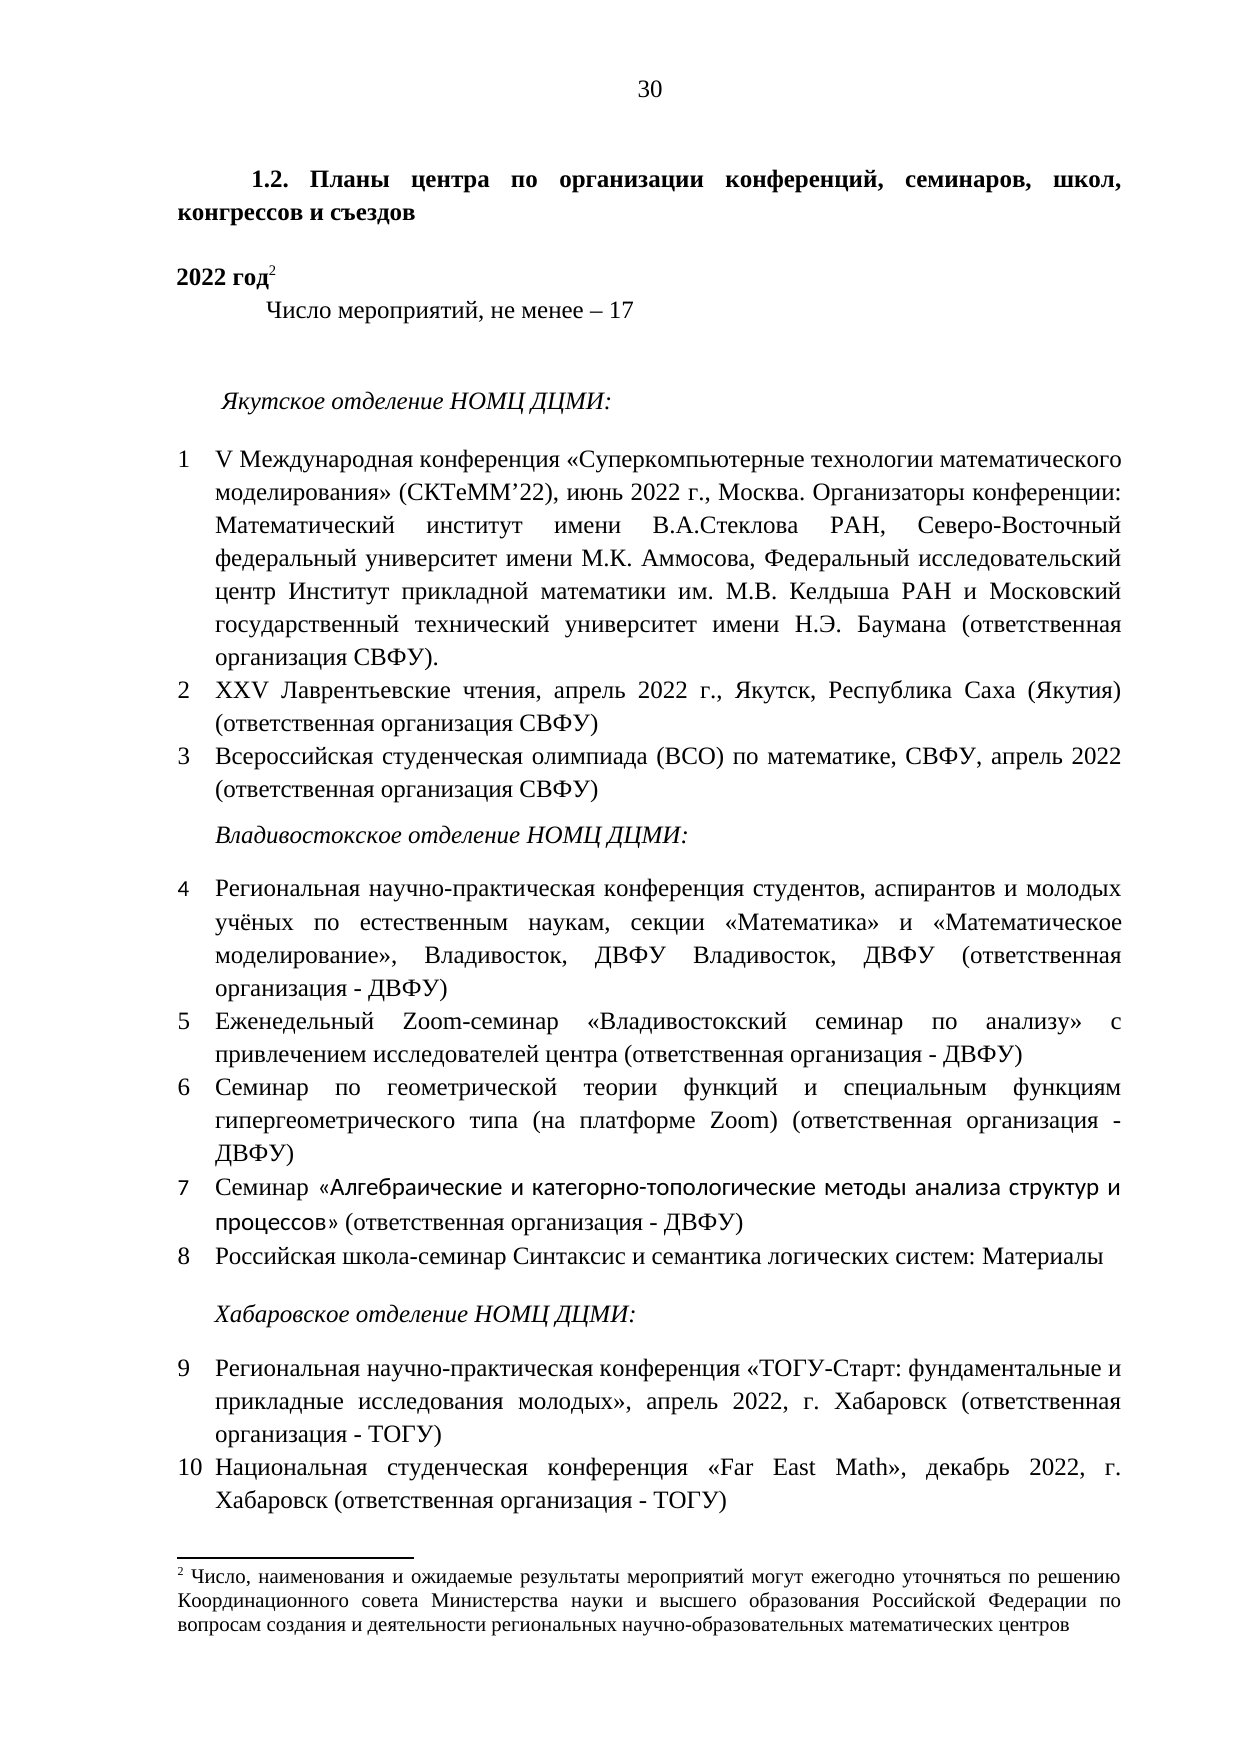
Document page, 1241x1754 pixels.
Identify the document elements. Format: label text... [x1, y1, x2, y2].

list 2022 год [176, 262, 1122, 291]
list Всероссийская студенческая олимпиада (ВСО) по математике, СВФУ, апрель 2022 (ответственная организация СВФУ) [177, 741, 1122, 803]
list V Международная конференция «Суперкомпьютерные технологии математического моделирования» (СКТеММ’22), июнь 2022 г., Москва. Организаторы конференции: Математический институт имени В.А.Стеклова РАН, Северо-Восточный федеральный университет имени М.К. Аммосова, Федеральный исследовательский центр Институт прикладной математики им. М.В. Келдыша РАН и Московский государственный технический университет имени Н.Э. Баумана (ответственная организация СВФУ). [177, 444, 1122, 671]
list Региональная научно-практическая конференция студентов, аспирантов и молодых учёных по естественным наукам, секции «Математика» и «Математическое моделирование», Владивосток, ДВФУ Владивосток, ДВФУ (ответственная организация - ДВФУ) [177, 873, 1122, 1002]
list Региональная научно-практическая конференция «ТОГУ-Старт: фундаментальные и прикладные исследования молодых», апрель 2022, г. Хабаровск (ответственная организация - ТОГУ) [177, 1353, 1122, 1448]
list Российская школа-семинар Синтаксис и семантика логических систем: Материалы [177, 1241, 1122, 1270]
text Владивостокское отделение НОМЦ ДЦМИ: [215, 820, 1122, 848]
list Еженедельный Zoom-семинар «Владивостокский семинар по анализу» с привлечением исследователей центра (ответственная организация - ДВФУ) [177, 1006, 1122, 1068]
text Якутское отделение НОМЦ ДЦМИ: [177, 386, 1122, 415]
list Семинар «Алгебраические и категорно-топологические методы анализа структур и процессов» (ответственная организация - ДВФУ) [177, 1171, 1122, 1237]
text Число, наименования и ожидаемые результаты мероприятий могут ежегодно уточняться по решению Координационного совета Министерства науки и высшего образования Российской Федерации по вопросам создания и деятельности региональных научно-образовательных математических центров [177, 1564, 1122, 1636]
list Число мероприятий, не менее – 17 [177, 295, 1122, 324]
list XXV Лаврентьевские чтения, апрель 2022 г., Якутск, Республика Саха (Якутия) (ответственная организация СВФУ) [177, 675, 1122, 737]
list 1.2. Планы центра по организации конференций, семинаров, школ, конгрессов и съездов [177, 164, 1122, 225]
list Семинар по геометрической теории функций и специальным функциям гипергеометрического типа (на платформе Zoom) (ответственная организация - ДВФУ) [177, 1072, 1122, 1167]
list Национальная студенческая конференция «Far East Math», декабрь 2022, г. Хабаровск (ответственная организация - ТОГУ) [177, 1452, 1122, 1514]
list Хабаровское отделение НОМЦ ДЦМИ: [214, 1299, 1122, 1328]
